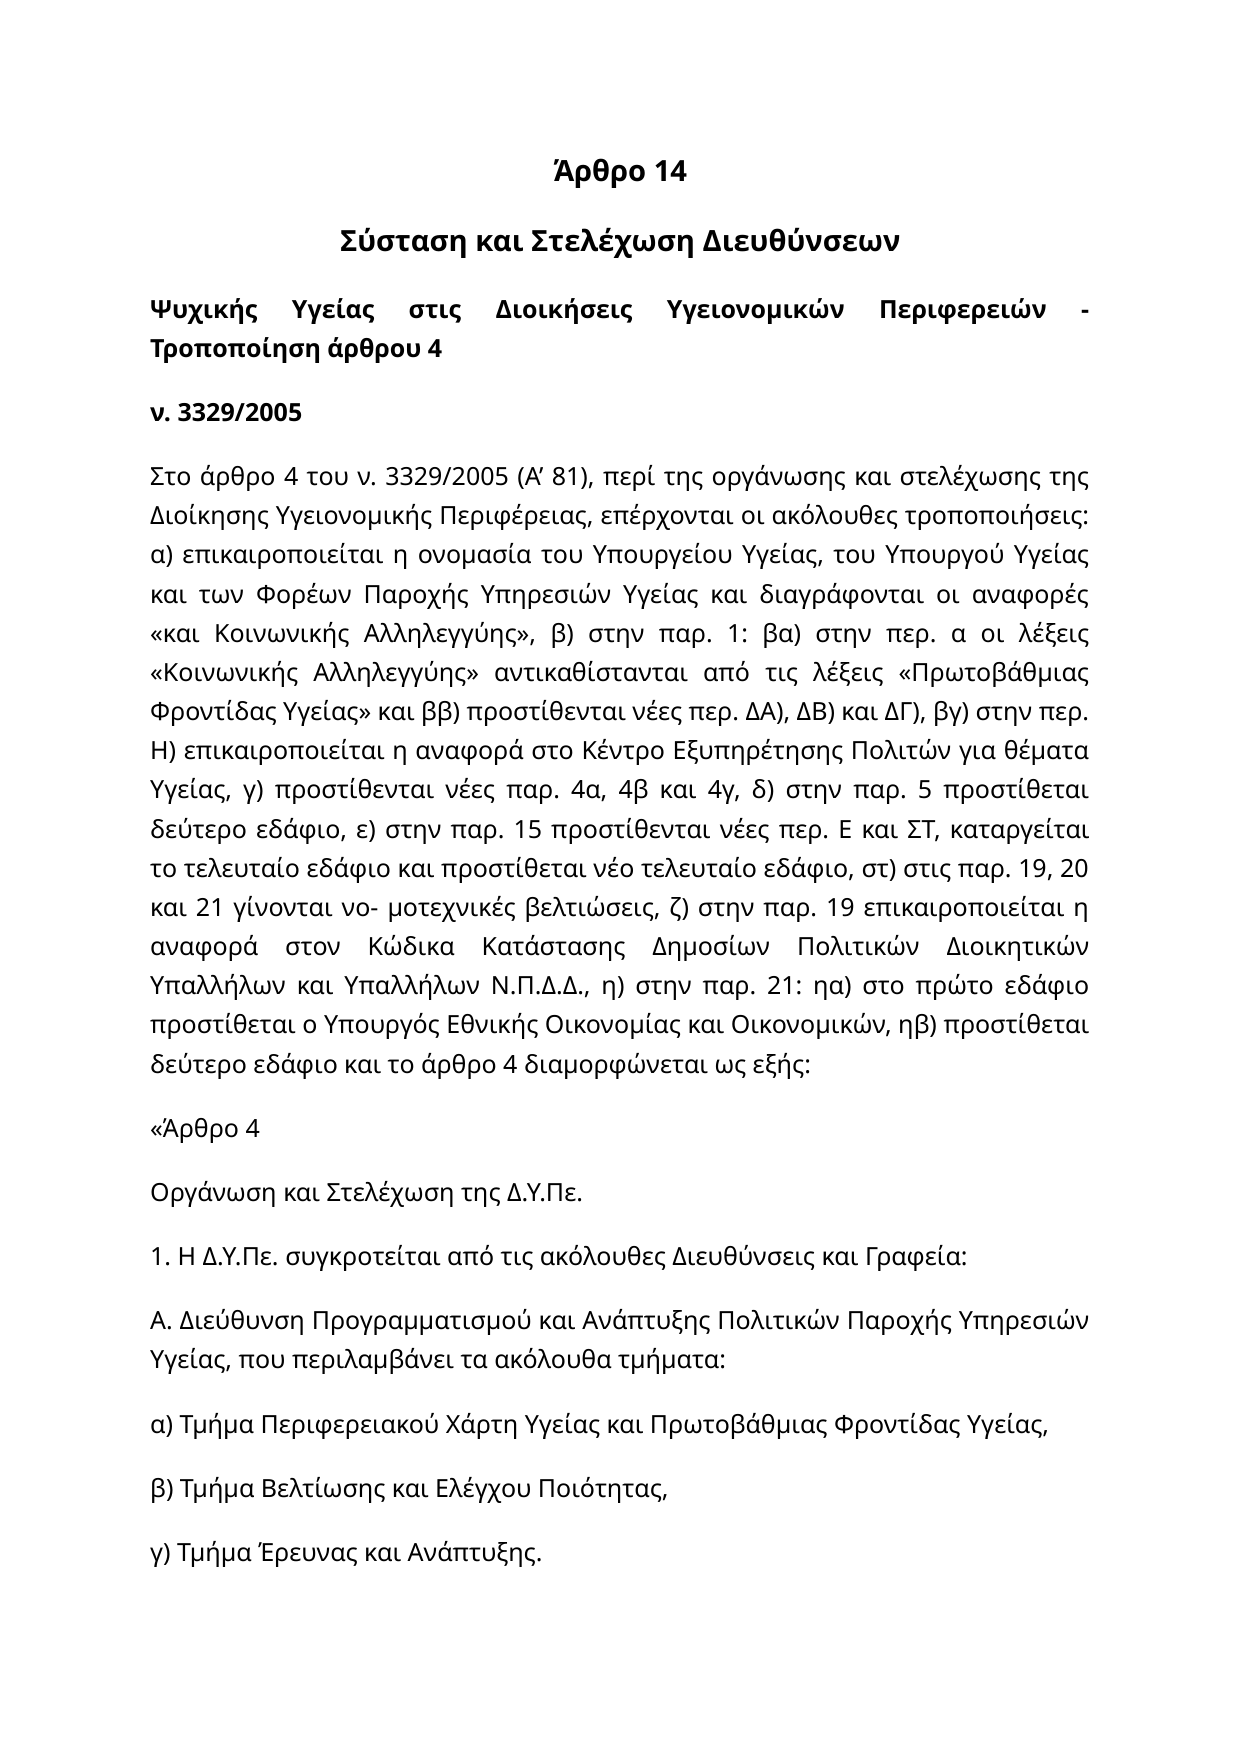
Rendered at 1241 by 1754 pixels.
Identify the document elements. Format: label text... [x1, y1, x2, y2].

text 1. Η Δ.Υ.Πε. συγκροτείται από τις ακόλουθες Διευθύνσεις και Γραφεία: [150, 1239, 1090, 1273]
text β) Τμήμα Βελτίωσης και Ελέγχου Ποιότητας, [150, 1470, 1090, 1504]
text α) Τμήμα Περιφερειακού Χάρτη Υγείας και Πρωτοβάθμιας Φροντίδας Υγείας, [150, 1406, 1090, 1440]
text Στο άρθρο 4 του ν. 3329/2005 (Α’ 81), περί της οργάνωσης και στελέχωσης της Διοίκησης Υγειονομικής Περιφέρειας, επέρχονται οι ακόλουθες τροποποιήσεις: α) επικαιροποιείται η ονομασία του Υπουργείου Υγείας, του Υπουργού Υγείας και των Φορέων Παροχής Υπηρεσιών Υγείας και διαγράφονται οι αναφορές «και Κοινωνικής Αλληλεγγύης», β) στην παρ. 1: βα) στην περ. α οι λέξεις «Κοινωνικής Αλληλεγγύης» αντικαθίστανται από τις λέξεις «Πρωτοβάθμιας Φροντίδας Υγείας» και ββ) προστίθενται νέες περ. ΔΑ), ΔΒ) και ΔΓ), βγ) στην περ. Η) επικαιροποιείται η αναφορά στο Κέντρο Εξυπηρέτησης Πολιτών για θέματα Υγείας, γ) προστίθενται νέες παρ. 4α, 4β και 4γ, δ) στην παρ. 5 προστίθεται δεύτερο εδάφιο, ε) στην παρ. 15 προστίθενται νέες περ. Ε και ΣΤ, καταργείται το τελευταίο εδάφιο και προστίθεται νέο τελευταίο εδάφιο, στ) στις παρ. 19, 20 και 21 γίνονται νο- μοτεχνικές βελτιώσεις, ζ) στην παρ. 19 επικαιροποιείται η αναφορά στον Κώδικα Κατάστασης Δημοσίων Πολιτικών Διοικητικών Υπαλλήλων και Υπαλλήλων Ν.Π.Δ.Δ., η) στην παρ. 21: ηα) στο πρώτο εδάφιο προστίθεται ο Υπουργός Εθνικής Οικονομίας και Οικονομικών, ηβ) προστίθεται δεύτερο εδάφιο και το άρθρο 4 διαμορφώνεται ως εξής: [150, 459, 1090, 1080]
text Οργάνωση και Στελέχωση της Δ.Υ.Πε. [150, 1174, 1090, 1209]
text Α. Διεύθυνση Προγραμματισμού και Ανάπτυξης Πολιτικών Παροχής Υπηρεσιών Υγείας, που περιλαμβάνει τα ακόλουθα τμήματα: [150, 1303, 1090, 1376]
text γ) Τμήμα Έρευνας και Ανάπτυξης. [150, 1534, 1090, 1569]
text «Άρθρο 4 [150, 1110, 1090, 1144]
subtitle Άρθρο 14 [150, 150, 1090, 190]
subtitle Σύσταση και Στελέχωση Διευθύνσεων [150, 221, 1090, 260]
text Ψυχικής Υγείας στις Διοικήσεις Υγειονομικών Περιφερειών - Τροποποίηση άρθρου 4 [150, 291, 1090, 364]
text ν. 3329/2005 [150, 394, 1090, 429]
